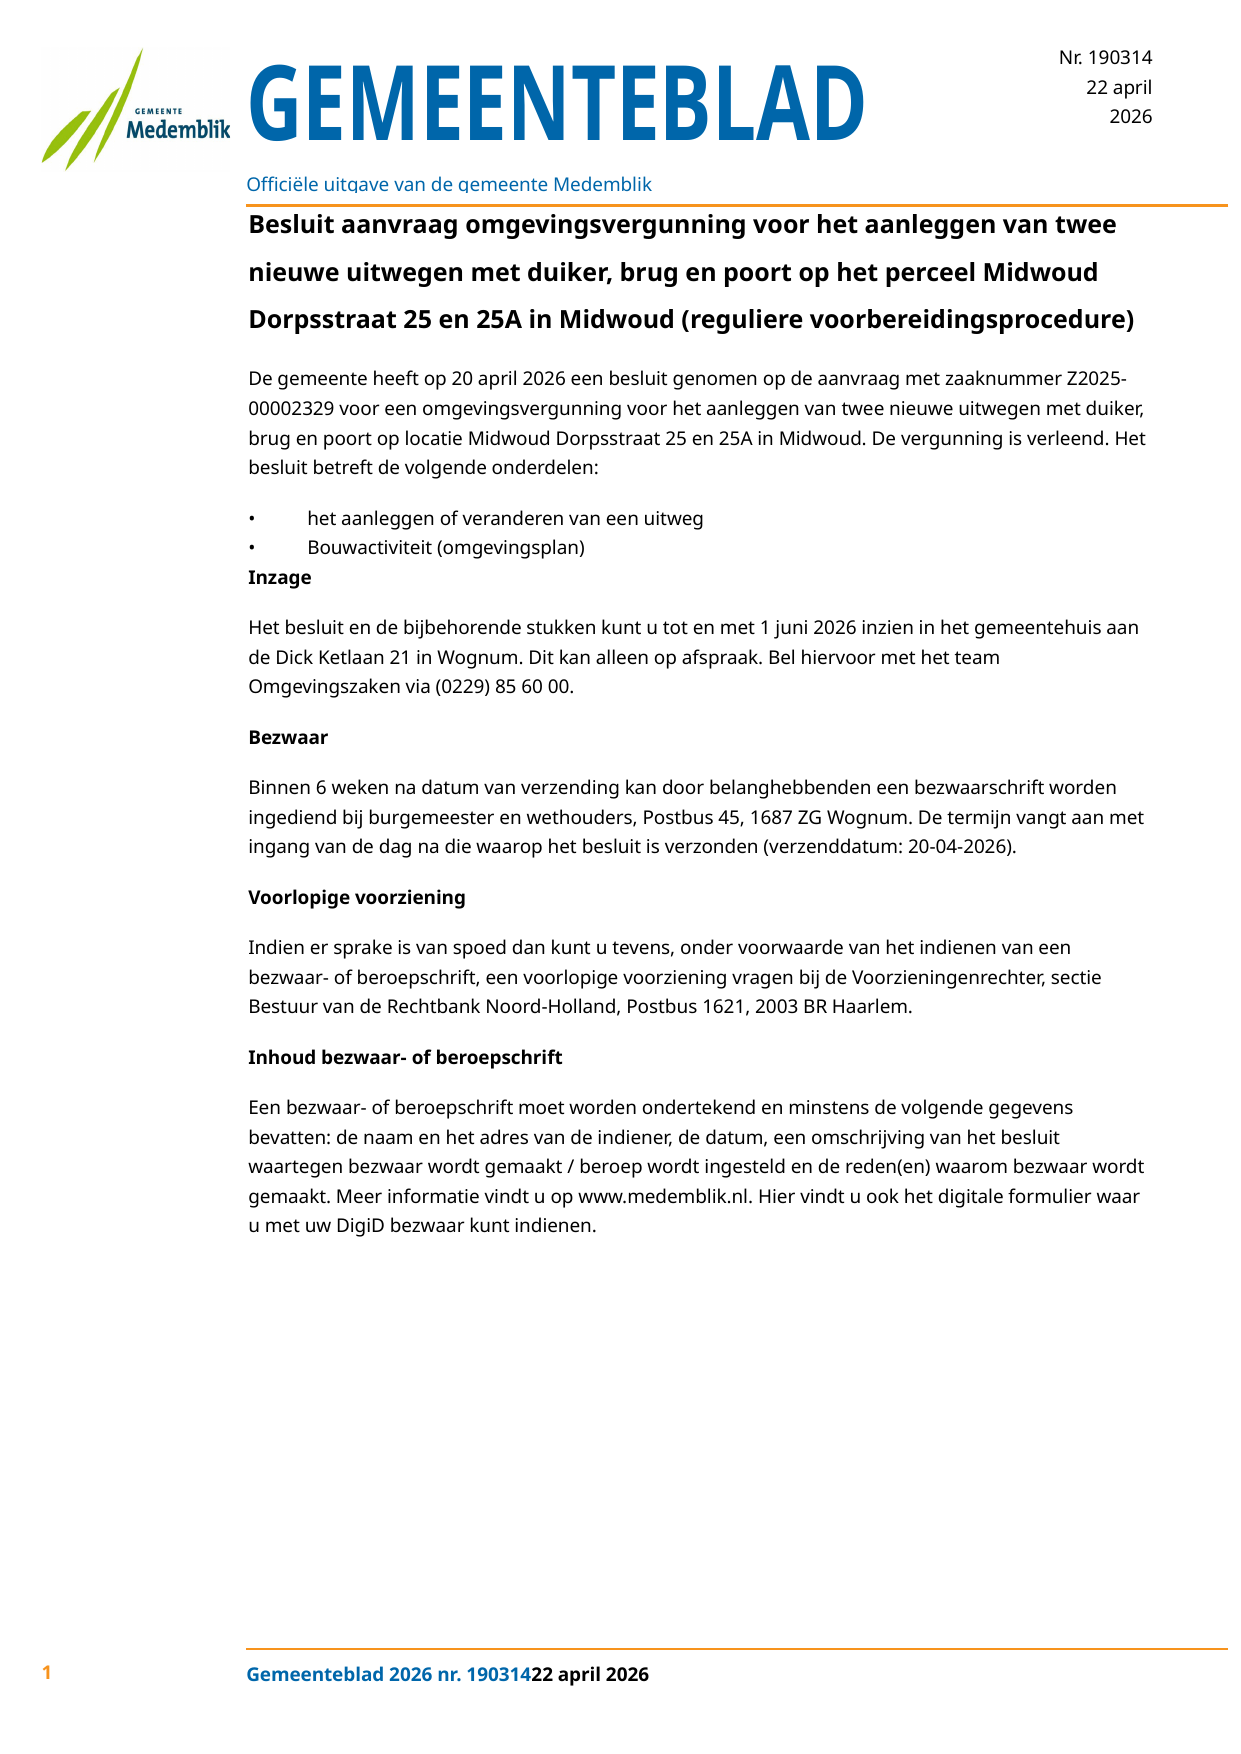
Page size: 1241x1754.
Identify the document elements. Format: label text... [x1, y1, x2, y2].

text Een bezwaar- of beroepschrift moet worden ondertekend en minstens de volgende gegevens bevatten: de naam en het adres van de indiener, de datum, een omschrijving van het besluit waartegen bezwaar wordt gemaakt / beroep wordt ingesteld en de reden(en) waarom bezwaar wordt gemaakt. Meer informatie vindt u op www.medemblik.nl. Hier vindt u ook het digitale formulier waar u met uw DigiD bezwaar kunt indienen. [248, 1094, 1152, 1238]
text Besluit aanvraag omgevingsvergunning voor het aanleggen van twee nieuwe uitwegen met duiker, brug en poort op het perceel Midwoud Dorpsstraat 25 en 25A in Midwoud (reguliere voorbereidingsprocedure) [248, 207, 1152, 336]
text Bezwaar [248, 724, 1152, 749]
text Het besluit en de bijbehorende stukken kunt u tot en met 1 juni 2026 inzien in het gemeentehuis aan de Dick Ketlaan 21 in Wognum. Dit kan alleen op afspraak. Bel hiervoor met het team Omgevingszaken via (0229) 85 60 00. [248, 614, 1152, 699]
text Binnen 6 weken na datum van verzending kan door belanghebbenden een bezwaarschrift worden ingediend bij burgemeester en wethouders, Postbus 45, 1687 ZG Wognum. De termijn vangt aan met ingang van de dag na die waarop het besluit is verzonden (verzenddatum: 20-04-2026). [248, 774, 1152, 859]
text Inhoud bezwaar- of beroepschrift [248, 1044, 1152, 1069]
list Bouwactiviteit (omgevingsplan) [248, 534, 1152, 560]
text Indien er sprake is van spoed dan kunt u tevens, onder voorwaarde van het indienen van een bezwaar- of beroepschrift, een voorlopige voorziening vragen bij de Voorzieningenrechter, sectie Bestuur van de Rechtbank Noord-Holland, Postbus 1621, 2003 BR Haarlem. [248, 934, 1152, 1019]
picture [41, 47, 231, 172]
text De gemeente heeft op 20 april 2026 een besluit genomen op de aanvraag met zaaknummer Z2025-00002329 voor een omgevingsvergunning voor het aanleggen van twee nieuwe uitwegen met duiker, brug en poort op locatie Midwoud Dorpsstraat 25 en 25A in Midwoud. De vergunning is verleend. Het besluit betreft de volgende onderdelen: [248, 366, 1152, 480]
list het aanleggen of veranderen van een uitweg [248, 505, 1152, 530]
text Voorlopige voorziening [248, 884, 1152, 909]
text Inzage [248, 564, 1152, 589]
